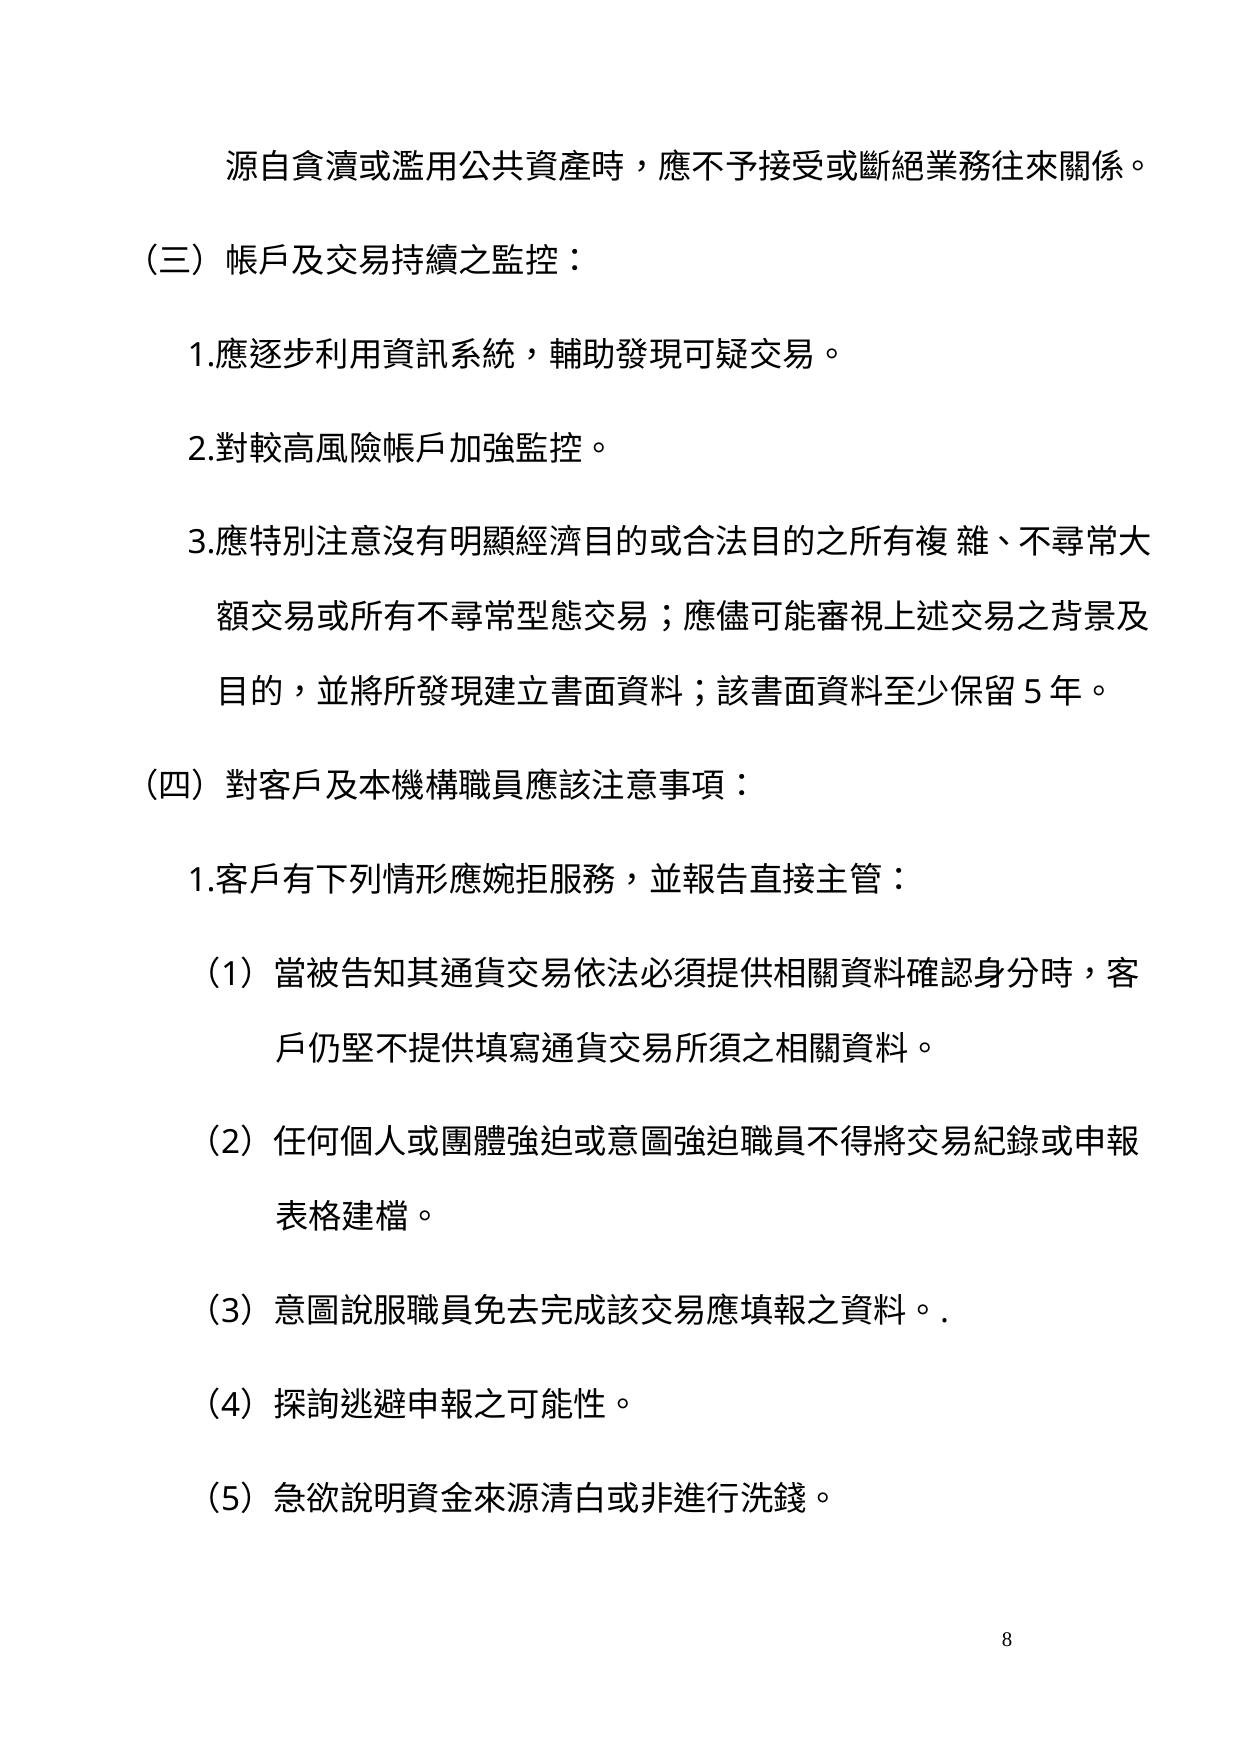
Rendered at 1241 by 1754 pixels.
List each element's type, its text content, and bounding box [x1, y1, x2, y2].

text 1.應逐步利用資訊系統，輔助發現可疑交易。 [187, 314, 1152, 389]
text 3.應特別注意沒有明顯經濟目的或合法目的之所有複 雜、不尋常大額交易或所有不尋常型態交易；應儘可能審視上述交易之背景及目的，並將所發現建立書面資料；該書面資料至少保留5年。 [187, 502, 1152, 727]
text （三）帳戶及交易持續之監控： [125, 221, 1152, 296]
text （1）當被告知其通貨交易依法必須提供相關資料確認身分時，客戶仍堅不提供填寫通貨交易所須之相關資料。 [187, 933, 1152, 1083]
text （2）任何個人或團體強迫或意圖強迫職員不得將交易紀錄或申報表格建檔。 [187, 1102, 1152, 1252]
text （四）對客戶及本機構職員應該注意事項： [125, 746, 1152, 821]
text 1.客戶有下列情形應婉拒服務，並報告直接主管： [187, 839, 1152, 914]
text 7.在不違反相關法令情形下，如果得知或必須假定客戶往來資金來源自貪瀆或濫用公共資產時，應不予接受或斷絕業務往來關係。 [188, 127, 1152, 202]
text 2.對較高風險帳戶加強監控。 [187, 408, 1152, 483]
text （4）探詢逃避申報之可能性。 [187, 1364, 1152, 1439]
text （5）急欲說明資金來源清白或非進行洗錢。 [187, 1458, 1152, 1533]
text （3）意圖說服職員免去完成該交易應填報之資料。. [187, 1271, 1152, 1346]
